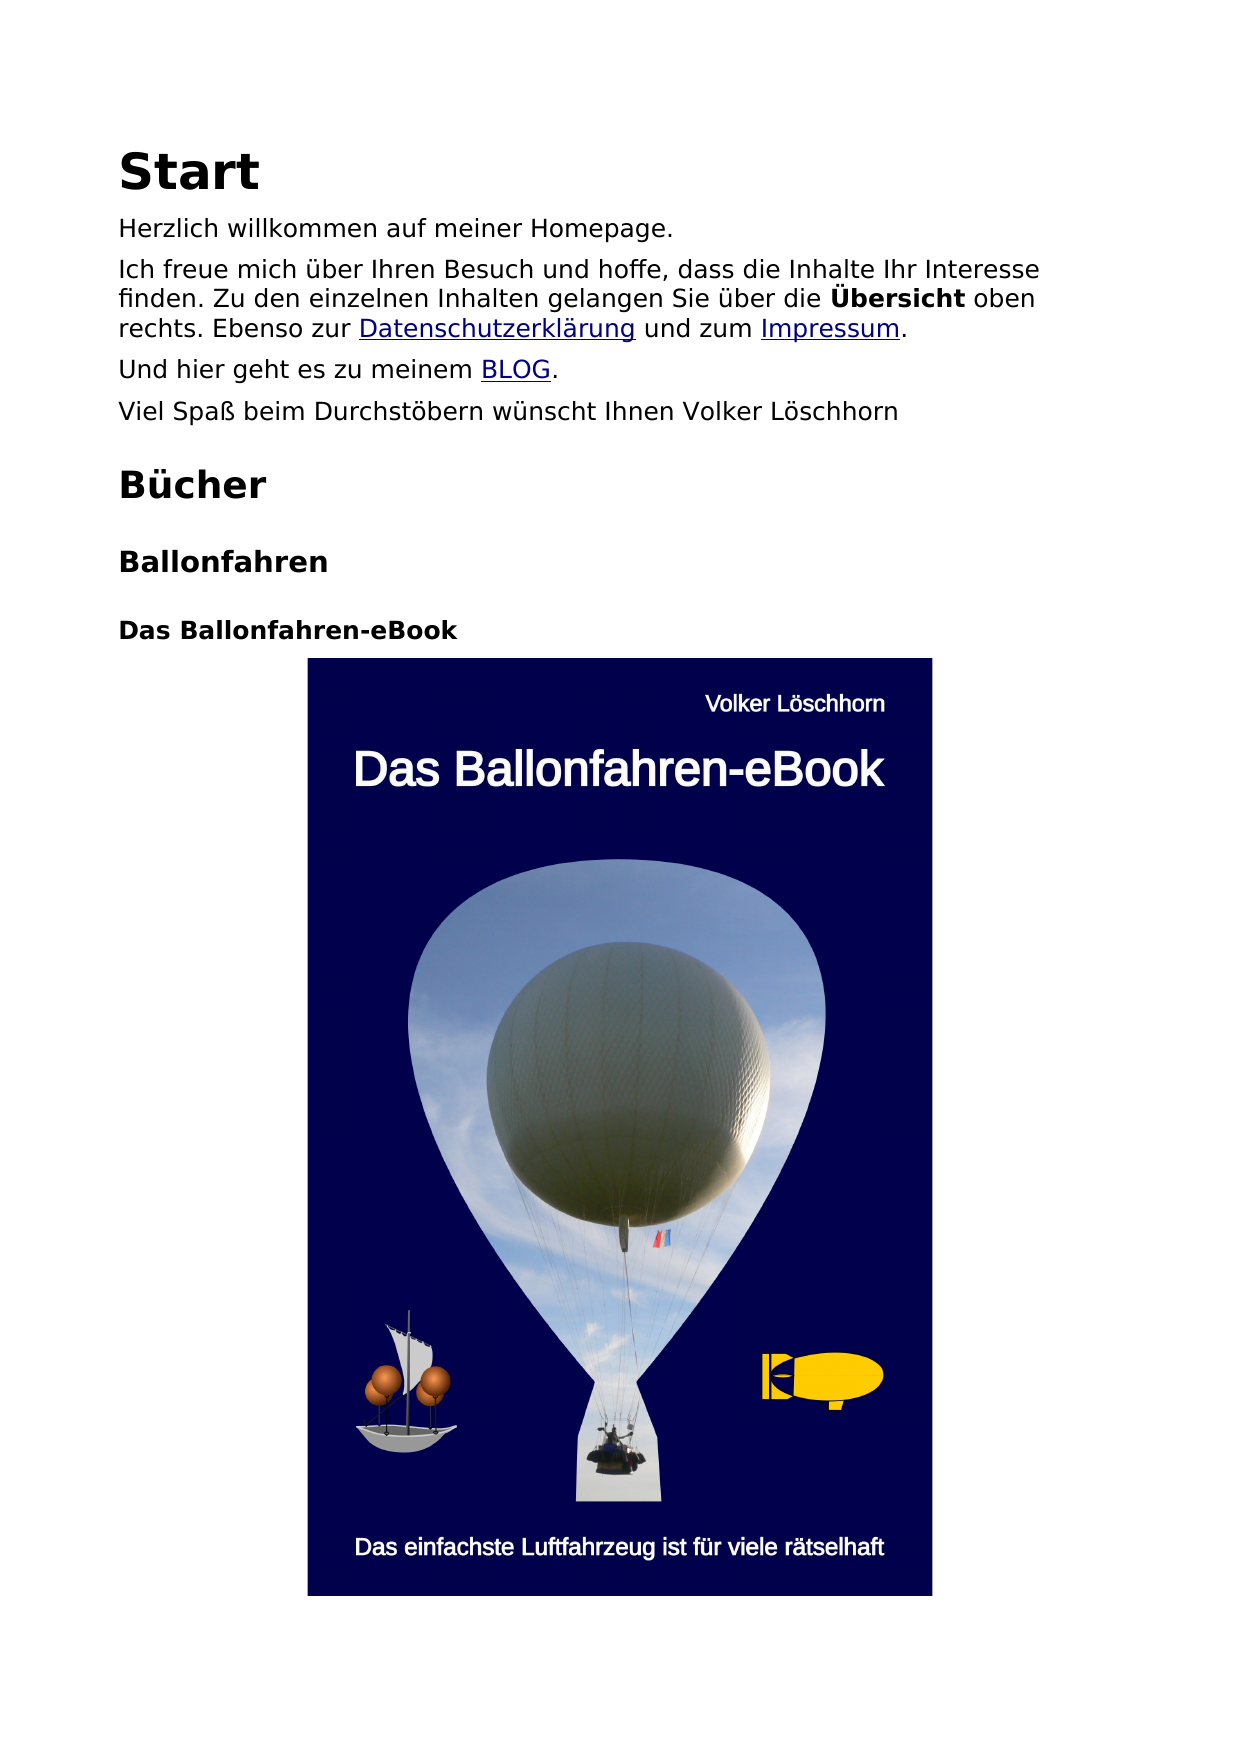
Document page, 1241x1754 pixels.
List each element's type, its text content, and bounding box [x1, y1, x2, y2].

text Herzlich willkommen auf meiner Homepage. [118, 214, 1122, 243]
text Ich freue mich über Ihren Besuch und hoffe, dass die Inhalte Ihr Interesse finden. Zu den einzelnen Inhalten gelangen Sie über die Übersicht oben rechts. Ebenso zur Datenschutzerklärung und zum Impressum. [118, 256, 1122, 343]
picture [307, 658, 933, 1596]
subtitle Das Ballonfahren-eBook [118, 616, 1122, 646]
text Und hier geht es zu meinem BLOG. [118, 356, 1122, 385]
text Viel Spaß beim Durchstöbern wünscht Ihnen Volker Löschhorn [118, 397, 1122, 426]
subtitle Ballonfahren [118, 545, 1122, 579]
subtitle Start [118, 143, 1122, 201]
subtitle Bücher [118, 464, 1122, 507]
